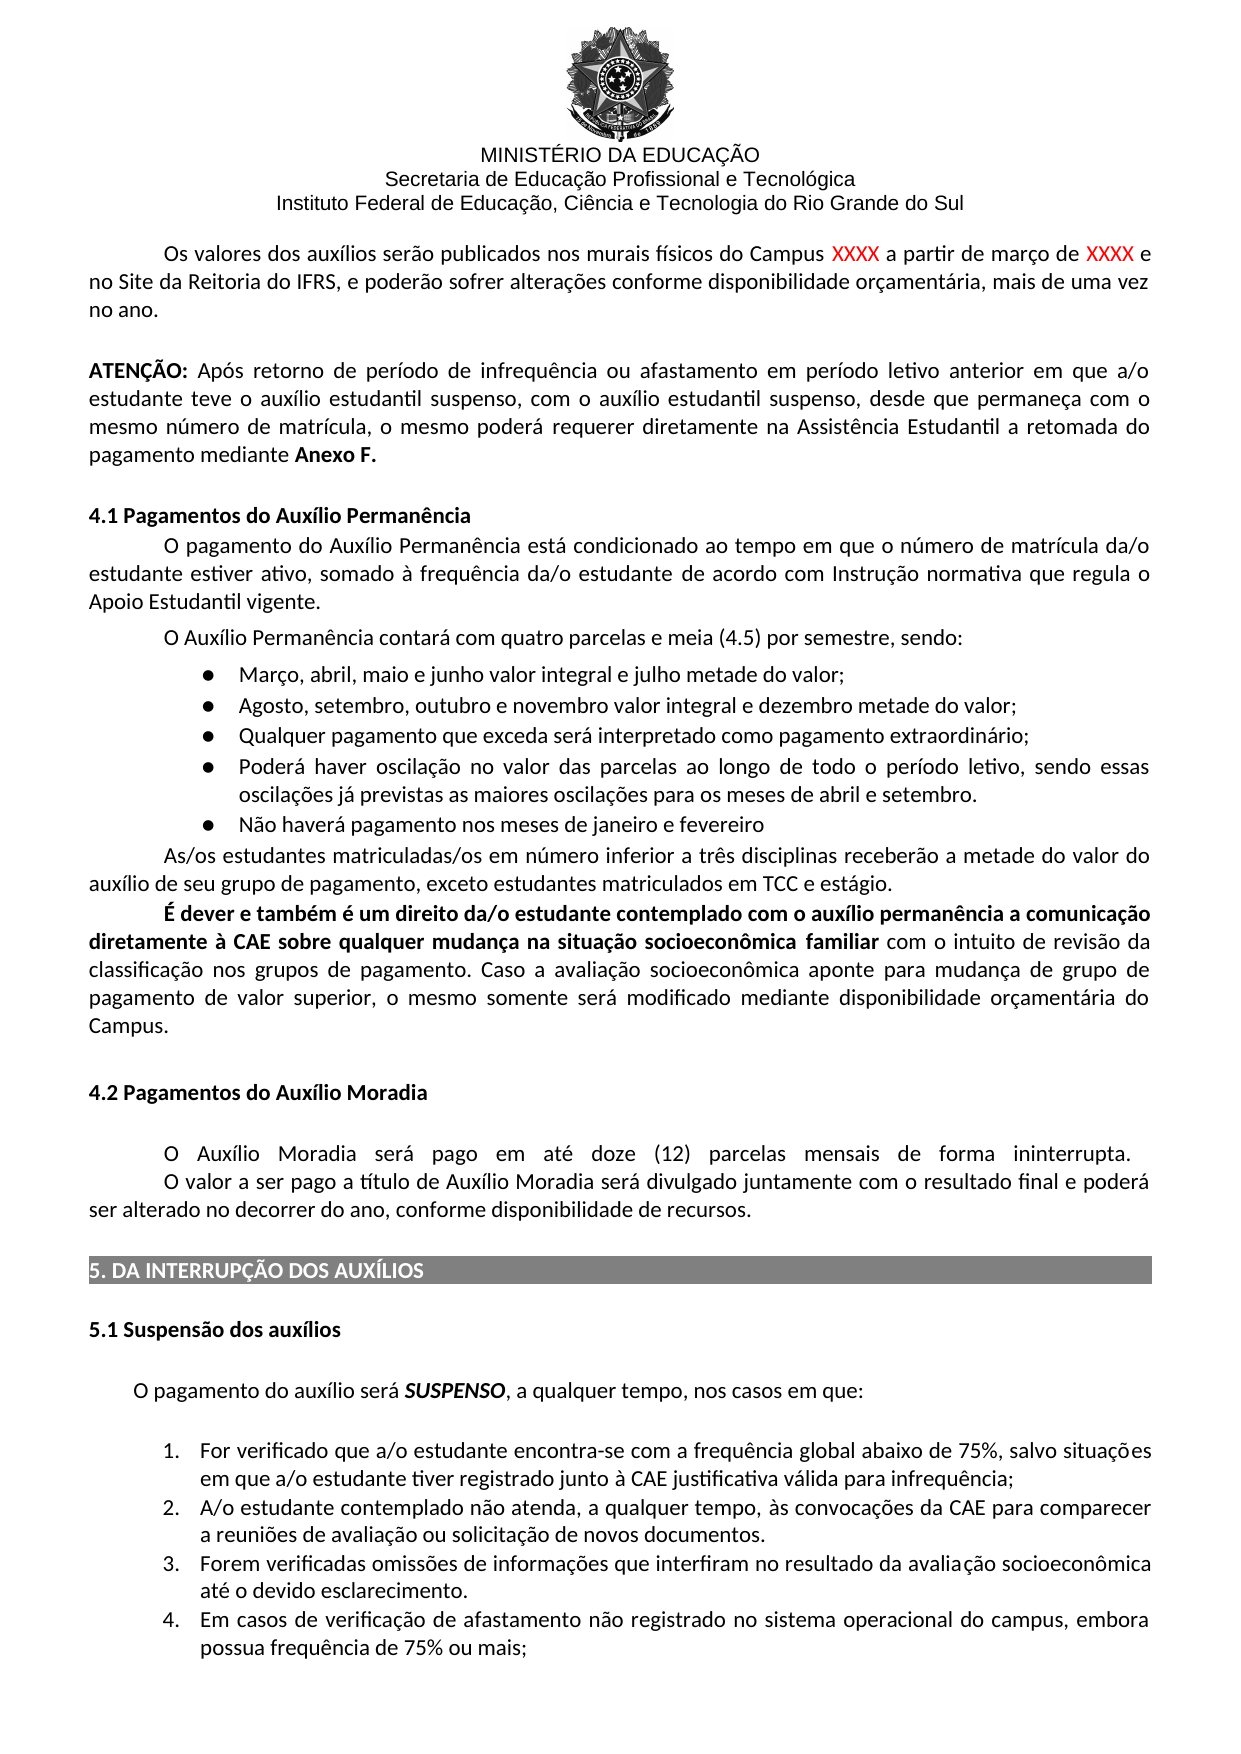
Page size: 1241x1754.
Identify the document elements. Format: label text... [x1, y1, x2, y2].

list Poderá haver oscilação no valor das parcelas ao longo de todo o período letivo, sendo essas oscilações já previstas as maiores oscilações para os meses de abril e setembro. [201, 752, 1152, 808]
list Março, abril, maio e junho valor integral e julho metade do valor; [201, 660, 1152, 688]
list A/o estudante contemplado não atenda, a qualquer tempo, às convocações da CAE para comparecer a reuniões de avaliação ou solicitação de novos documentos. [162, 1493, 1152, 1549]
list For verificado que a/o estudante encontra-se com a frequência global abaixo de 75%, salvo situações em que a/o estudante tiver registrado junto à CAE justificativa válida para infrequência; [162, 1437, 1152, 1493]
list Agosto, setembro, outubro e novembro valor integral e dezembro metade do valor; [201, 691, 1152, 719]
list Forem verificadas omissões de informações que interfiram no resultado da avaliação socioeconômica até o devido esclarecimento. [162, 1549, 1152, 1605]
list Não haverá pagamento nos meses de janeiro e fevereiro [201, 810, 1152, 838]
subtitle 5.1 Suspensão dos auxílios [89, 1315, 1152, 1343]
subtitle 5. DA INTERRUPÇÃO DOS AUXÍLIOS [89, 1256, 1152, 1284]
text O Auxílio Permanência contará com quatro parcelas e meia (4.5) por semestre, sendo: [89, 623, 1152, 651]
text 4.1 Pagamentos do Auxílio Permanência [89, 501, 1152, 529]
text É dever e também é um direito da/o estudante contemplado com o auxílio permanência a comunicação diretamente à CAE sobre qualquer mudança na situação socioeconômica familiar com o intuito de revisão da classificação nos grupos de pagamento. Caso a avaliação socioeconômica aponte para mudança de grupo de pagamento de valor superior, o mesmo somente será modificado mediante disponibilidade orçamentária do Campus. [89, 899, 1152, 1039]
list Em casos de verificação de afastamento não registrado no sistema operacional do campus, embora possua frequência de 75% ou mais; [162, 1605, 1152, 1661]
text Os valores dos auxílios serão publicados nos murais físicos do Campus XXXX a partir de março de XXXX e no Site da Reitoria do IFRS, e poderão sofrer alterações conforme disponibilidade orçamentária, mais de uma vez no ano. [89, 239, 1152, 323]
text As/os estudantes matriculadas/os em número inferior a três disciplinas receberão a metade do valor do auxílio de seu grupo de pagamento, exceto estudantes matriculados em TCC e estágio. [89, 841, 1152, 897]
text O pagamento do Auxílio Permanência está condicionado ao tempo em que o número de matrícula da/o estudante estiver ativo, somado à frequência da/o estudante de acordo com Instrução normativa que regula o Apoio Estudantil vigente. [89, 531, 1152, 615]
text 4.2 Pagamentos do Auxílio Moradia [89, 1078, 1152, 1106]
text O pagamento do auxílio será SUSPENSO, a qualquer tempo, nos casos em que: [89, 1376, 1152, 1404]
text O Auxílio Moradia será pago em até doze (12) parcelas mensais de forma ininterrupta. O valor a ser pago a título de Auxílio Moradia será divulgado juntamente com o resultado final e poderá ser alterado no decorrer do ano, conforme disponibilidade de recursos. [89, 1139, 1152, 1223]
text ATENÇÃO: Após retorno de período de infrequência ou afastamento em período letivo anterior em que a/o estudante teve o auxílio estudantil suspenso, com o auxílio estudantil suspenso, desde que permaneça com o mesmo número de matrícula, o mesmo poderá requerer diretamente na Assistência Estudantil a retomada do pagamento mediante Anexo F. [89, 356, 1152, 468]
list Qualquer pagamento que exceda será interpretado como pagamento extraordinário; [201, 721, 1152, 749]
